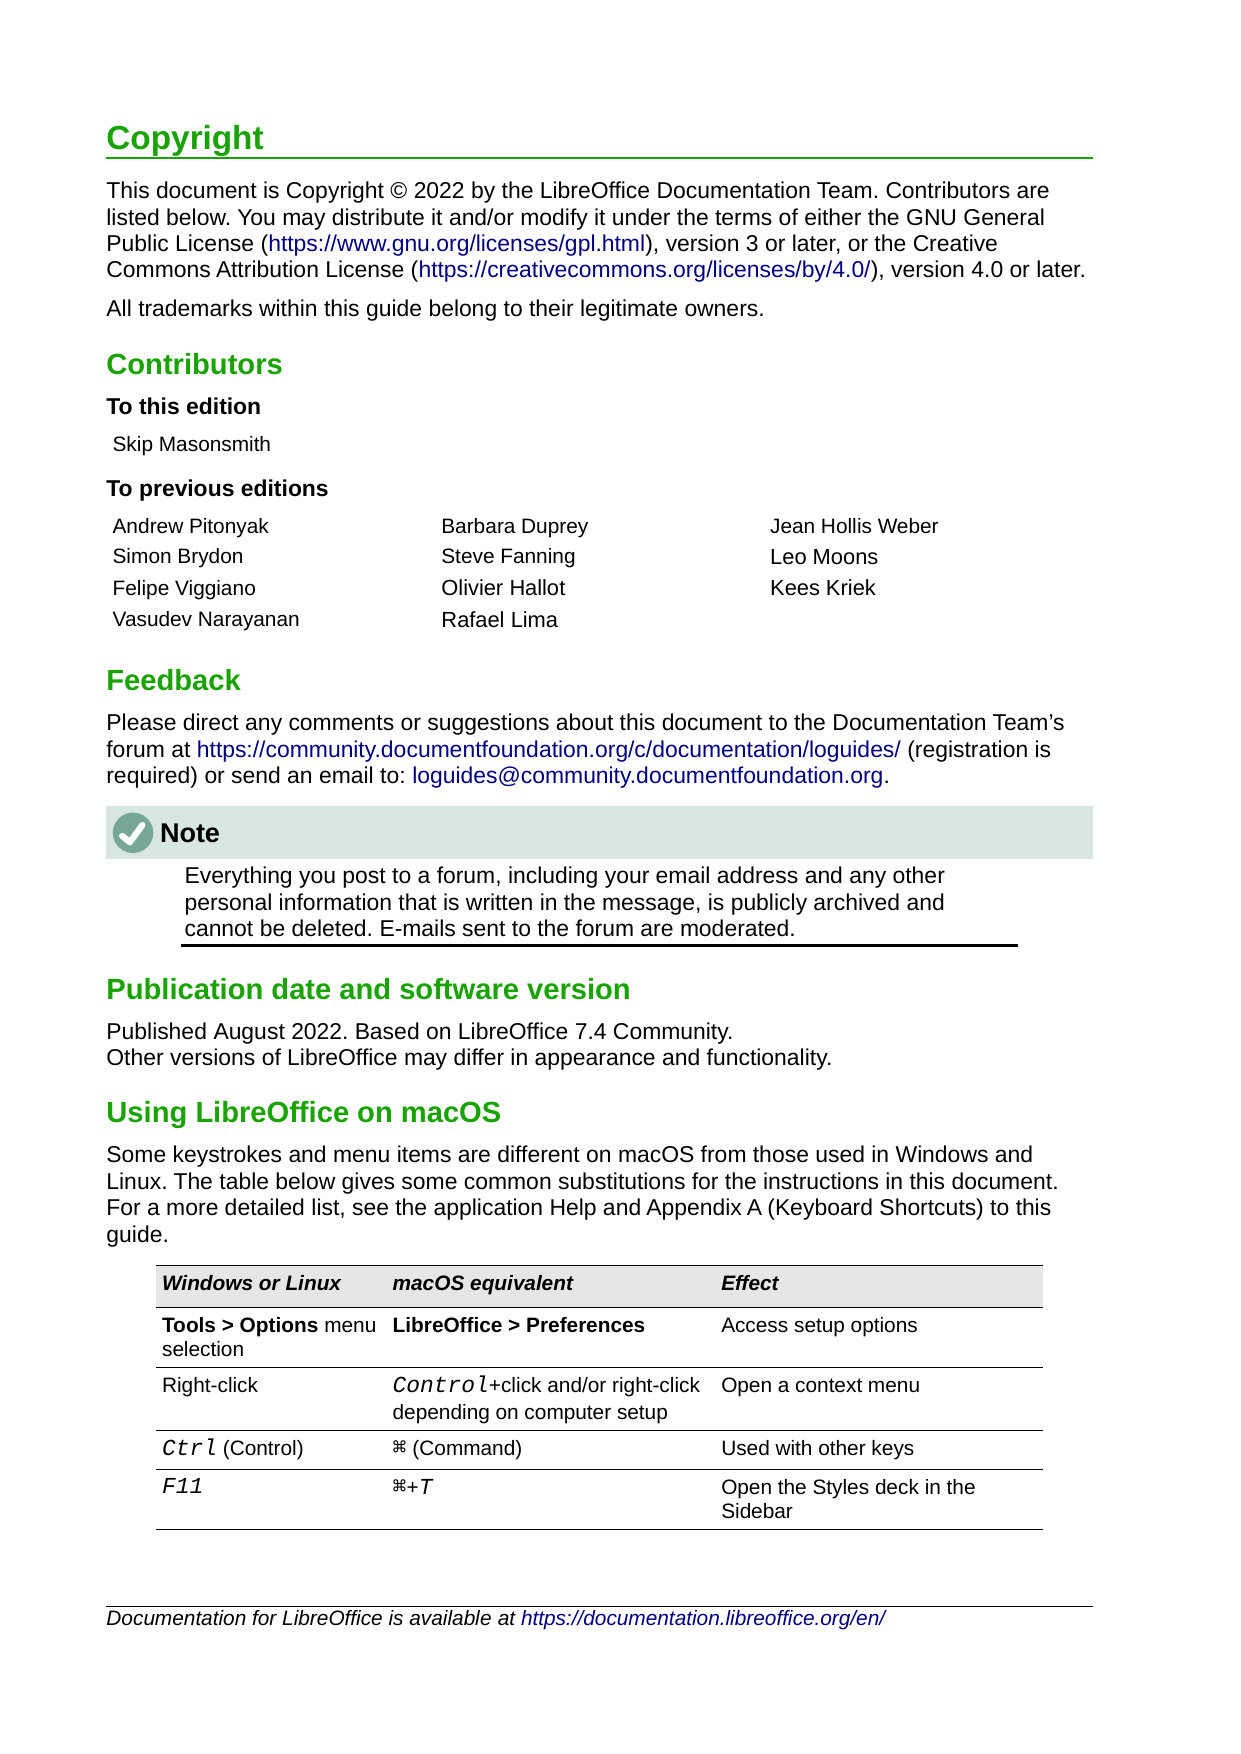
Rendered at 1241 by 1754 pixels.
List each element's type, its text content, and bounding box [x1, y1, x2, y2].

table_cell Used with other keys [715, 1431, 1043, 1468]
table_cell Felipe Viggiano [106, 575, 435, 607]
table_header Barbara Duprey [435, 514, 764, 544]
table_header [440, 432, 766, 463]
subtitle Publication date and software version [106, 972, 1093, 1005]
table_cell Control+click and/or right-click depending on computer setup [386, 1368, 715, 1430]
table_cell Leo Moons [764, 544, 1093, 575]
text All trademarks within this guide belong to their legitimate owners. [106, 295, 1093, 322]
text To this edition [106, 393, 1093, 419]
table_cell ⌘+T [386, 1470, 715, 1529]
text This document is Copyright © 2022 by the LibreOffice Documentation Team. Contributors are listed below. You may distribute it and/or modify it under the terms of either the GNU General Public License (https://www.gnu.org/licenses/gpl.html), version 3 or later, or the Creative Commons Attribution License (https://creativecommons.org/licenses/by/4.0/), version 4.0 or later. [106, 177, 1093, 283]
table_header Windows or Linux [156, 1266, 386, 1307]
table_cell Open a context menu [715, 1368, 1043, 1430]
table_cell Rafael Lima [435, 607, 764, 638]
subtitle Contributors [106, 347, 1093, 380]
text To previous editions [106, 475, 1093, 501]
text Please direct any comments or suggestions about this document to the Documentation Team’s forum at https://community.documentfoundation.org/c/documentation/loguides/ (registration is required) or send an email to: loguides@community.documentfoundation.org. [106, 709, 1093, 788]
subtitle Note [106, 806, 1093, 859]
table_header Jean Hollis Weber [764, 514, 1093, 544]
table_cell Kees Kriek [764, 575, 1093, 607]
table_cell ⌘ (Command) [386, 1431, 715, 1468]
table_header [766, 432, 1093, 463]
table_cell F11 [156, 1470, 386, 1529]
table_header Andrew Pitonyak [106, 514, 435, 544]
text Published August 2022. Based on LibreOffice 7.4 Community. Other versions of LibreOffice may differ in appearance and functionality. [106, 1018, 1093, 1070]
table_header macOS equivalent [386, 1266, 715, 1307]
table_header Skip Masonsmith [106, 432, 440, 463]
subtitle Copyright [106, 118, 1093, 157]
subtitle Using LibreOffice on macOS [106, 1095, 1093, 1129]
table_cell Steve Fanning [435, 544, 764, 575]
table_cell Vasudev Narayanan [106, 607, 435, 638]
table_cell [764, 607, 1093, 638]
table_cell Ctrl (Control) [156, 1431, 386, 1468]
table_cell Tools > Options menu selection [156, 1308, 386, 1367]
subtitle Feedback [106, 663, 1093, 697]
table_cell Olivier Hallot [435, 575, 764, 607]
text Some keystrokes and menu items are different on macOS from those used in Windows and Linux. The table below gives some common substitutions for the instructions in this document. For a more detailed list, see the application Help and Appendix A (Keyboard Shortcuts) to this guide. [106, 1141, 1093, 1247]
table_cell Open the Styles deck in the Sidebar [715, 1470, 1043, 1529]
table_cell LibreOffice > Preferences [386, 1308, 715, 1367]
text Everything you post to a forum, including your email address and any other personal information that is written in the message, is publicly archived and cannot be deleted. E-mails sent to the forum are moderated. [181, 859, 1018, 944]
table_cell Right-click [156, 1368, 386, 1430]
table_cell Simon Brydon [106, 544, 435, 575]
table_cell Access setup options [715, 1308, 1043, 1367]
table_header Effect [715, 1266, 1043, 1307]
